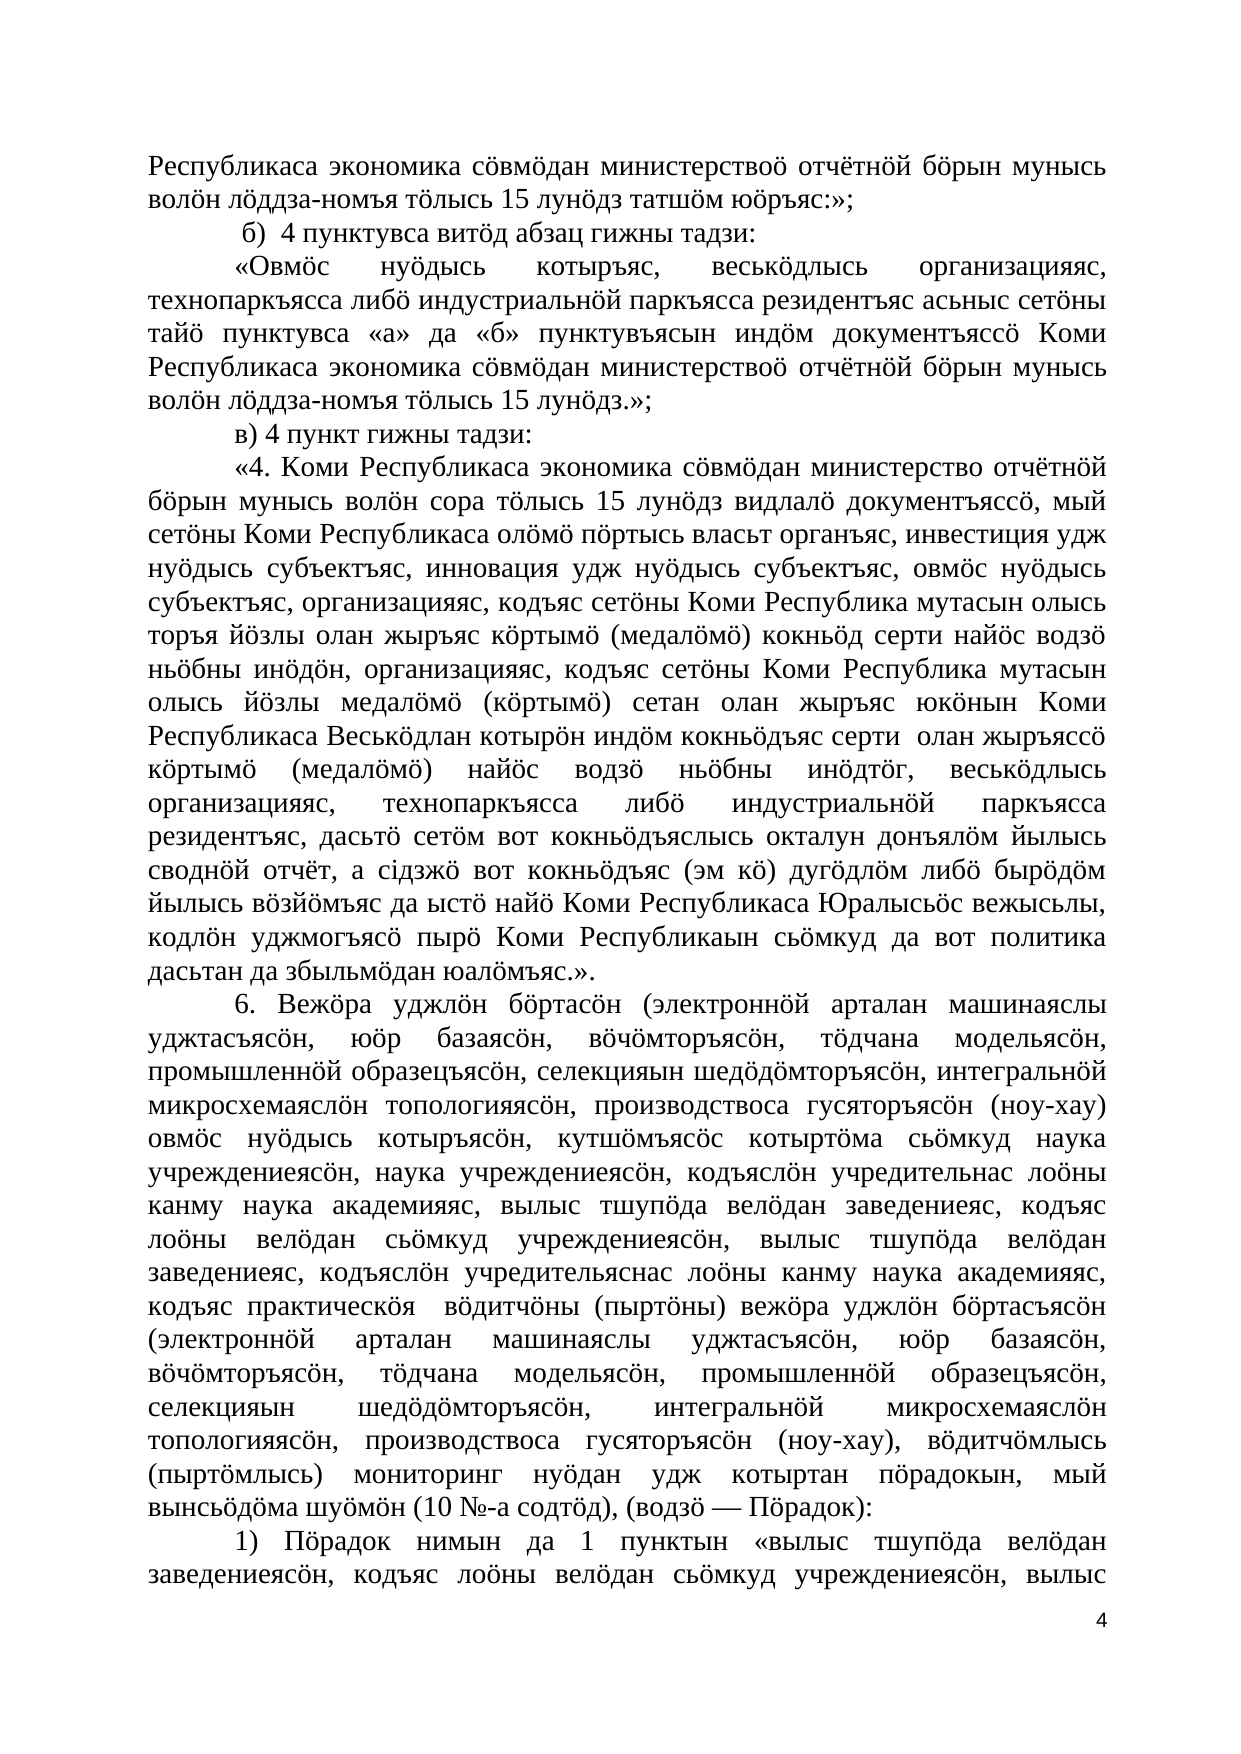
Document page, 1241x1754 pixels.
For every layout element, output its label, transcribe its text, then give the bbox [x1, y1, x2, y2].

text в) 4 пункт гижны тадзи: [148, 416, 1107, 449]
text 1) Пӧрадок нимын да 1 пунктын «вылыс тшупöда велöдан заведениеясӧн, кодъяс лоöны велöдан сьӧмкуд учреждениеясӧн, вылыс [148, 1523, 1107, 1590]
text «4. Коми Республикаса экономика сӧвмӧдан министерство отчётнӧй бӧрын мунысь волӧн сора тӧлысь 15 лунӧдз видлалӧ документъяссӧ, мый сетӧны Коми Республикаса олӧмӧ пӧртысь власьт органъяс, инвестиция удж нуӧдысь субъектъяс, инновация удж нуӧдысь субъектъяс, овмӧс нуӧдысь субъектъяс, организацияяс, кодъяс сетӧны Коми Республика мутасын олысь торъя йӧзлы олан жыръяс кӧртымӧ (медалӧмӧ) кокньӧд серти найӧс водзӧ ньӧбны инӧдӧн, организацияяс, кодъяс сетӧны Коми Республика мутасын олысь йӧзлы медалӧмӧ (кӧртымӧ) сетан олан жыръяс юкӧнын Коми Республикаса Веськӧдлан котырӧн индӧм кокньӧдъяс серти олан жыръяссӧ кӧртымӧ (медалӧмӧ) найӧс водзӧ ньӧбны инӧдтӧг, веськӧдлысь организацияяс, технопаркъясса либӧ индустриальнӧй паркъясса резидентъяс, дасьтӧ сетӧм вот кокньӧдъяслысь окталун донъялӧм йылысь своднӧй отчёт, а сідзжӧ вот кокньӧдъяс (эм кӧ) дугӧдлӧм либӧ бырӧдӧм йылысь вӧзйӧмъяс да ыстӧ найӧ Коми Республикаса Юралысьӧс вежысьлы, кодлӧн уджмогъясӧ пырӧ Коми Республикаын сьӧмкуд да вот политика дасьтан да збыльмӧдан юалӧмъяс.». [148, 449, 1107, 986]
text б) 4 пунктувса витӧд абзац гижны тадзи: [148, 215, 1107, 248]
text Республикаса экономика сӧвмӧдан министерствоӧ отчётнӧй бӧрын мунысь волӧн лӧддза-номъя тӧлысь 15 лунӧдз татшӧм юӧръяс:»; [148, 148, 1107, 215]
text 6. Вежöра уджлöн бöртасöн (электроннöй арталан машинаяслы уджтасъясӧн, юöр базаясӧн, вöчöмторъясӧн, тöдчана модельясӧн, промышленнöй образецъясӧн, селекцияын шедöдöмторъясӧн, интегральнöй микросхемаяслöн топологияясӧн, производствоса гусяторъясӧн (ноу-хау) овмöс нуӧдысь котыръясöн, кутшöмъясöс котыртöма сьӧмкуд наука учреждениеясöн, наука учреждениеясöн, кодъяслöн учредительнас лоöны канму наука академияяс, вылыс тшупöда велöдан заведениеяс, кодъяс лоöны велöдан сьӧмкуд учреждениеясӧн, вылыс тшупöда велöдан заведениеяс, кодъяслöн учредительяснас лоöны канму наука академияяс, кодъяс практическöя вöдитчöны (пыртöны) вежöра уджлӧн бöртасъясӧн (электроннöй арталан машинаяслы уджтасъясӧн, юöр базаясӧн, вöчöмторъясӧн, тöдчана модельясӧн, промышленнöй образецъясӧн, селекцияын шедöдöмторъясӧн, интегральнöй микросхемаяслöн топологияясӧн, производствоса гусяторъясӧн (ноу-хау), вöдитчöмлысь (пыртöмлысь) мониторинг нуöдан удж котыртан пӧрадокын, мый вынсьӧдӧма шуӧмӧн (10 №-а содтӧд), (водзӧ — Пӧрадок): [148, 986, 1107, 1523]
text «Овмӧс нуӧдысь котыръяс, веськӧдлысь организацияяс, технопаркъясса либӧ индустриальнӧй паркъясса резидентъяс асьныс сетӧны тайӧ пунктувса «а» да «б» пунктувъясын индӧм документъяссӧ Коми Республикаса экономика сӧвмӧдан министерствоӧ отчётнӧй бӧрын мунысь волӧн лӧддза-номъя тӧлысь 15 лунӧдз.»; [148, 248, 1107, 416]
